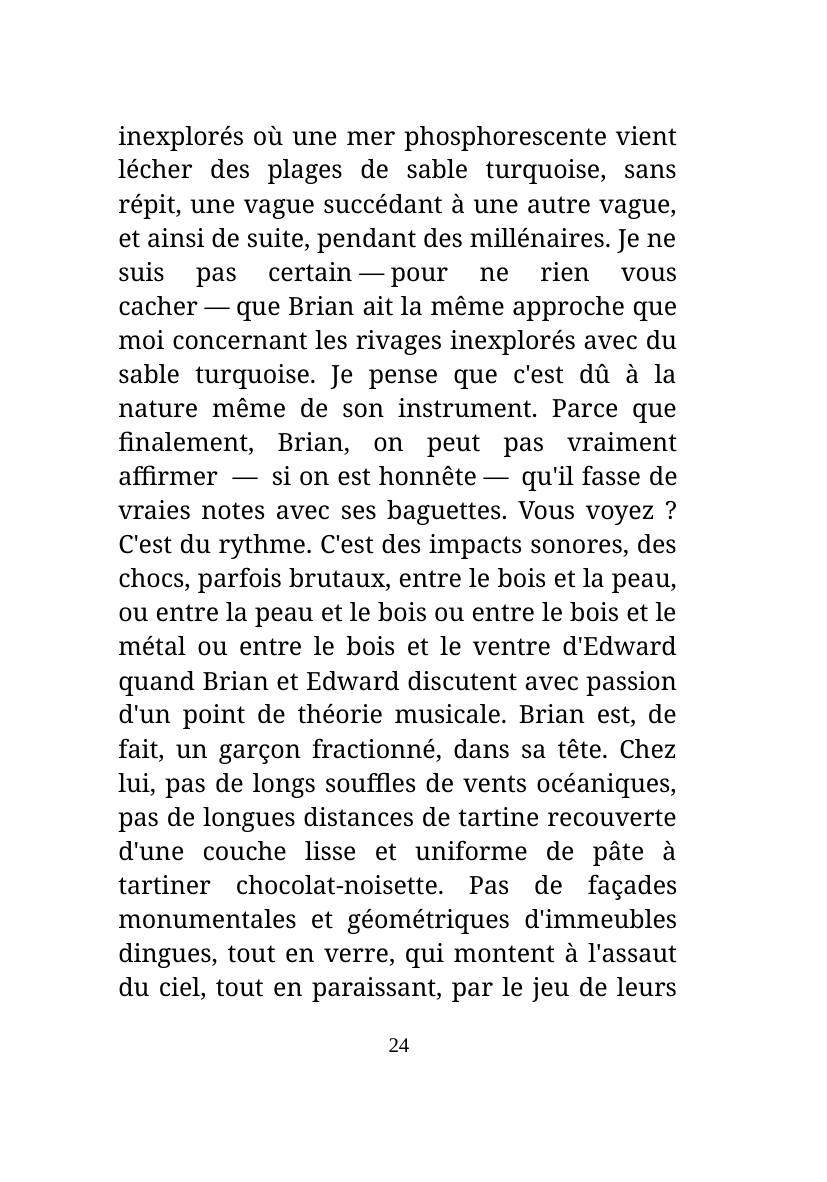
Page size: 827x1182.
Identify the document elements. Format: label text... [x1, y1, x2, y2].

text inexplorés où une mer phosphorescente vient lécher des plages de sable turquoise, sans répit, une vague succédant à une autre vague, et ainsi de suite, pendant des millénaires. Je ne suis pas certain — pour ne rien vous cacher — que Brian ait la même approche que moi concernant les rivages inexplorés avec du sable turquoise. Je pense que c'est dû à la nature même de son instrument. Parce que finalement, Brian, on peut pas vraiment affirmer — si on est honnête — qu'il fasse de vraies notes avec ses baguettes. Vous voyez ? C'est du rythme. C'est des impacts sonores, des chocs, parfois brutaux, entre le bois et la peau, ou entre la peau et le bois ou entre le bois et le métal ou entre le bois et le ventre d'Edward quand Brian et Edward discutent avec passion d'un point de théorie musicale. Brian est, de fait, un garçon fractionné, dans sa tête. Chez lui, pas de longs souffles de vents océaniques, pas de longues distances de tartine recouverte d'une couche lisse et uniforme de pâte à tartiner chocolat‑noisette. Pas de façades monumentales et géométriques d'immeubles dingues, tout en verre, qui montent à l'assaut du ciel, tout en paraissant, par le jeu de leurs [118, 118, 677, 1004]
